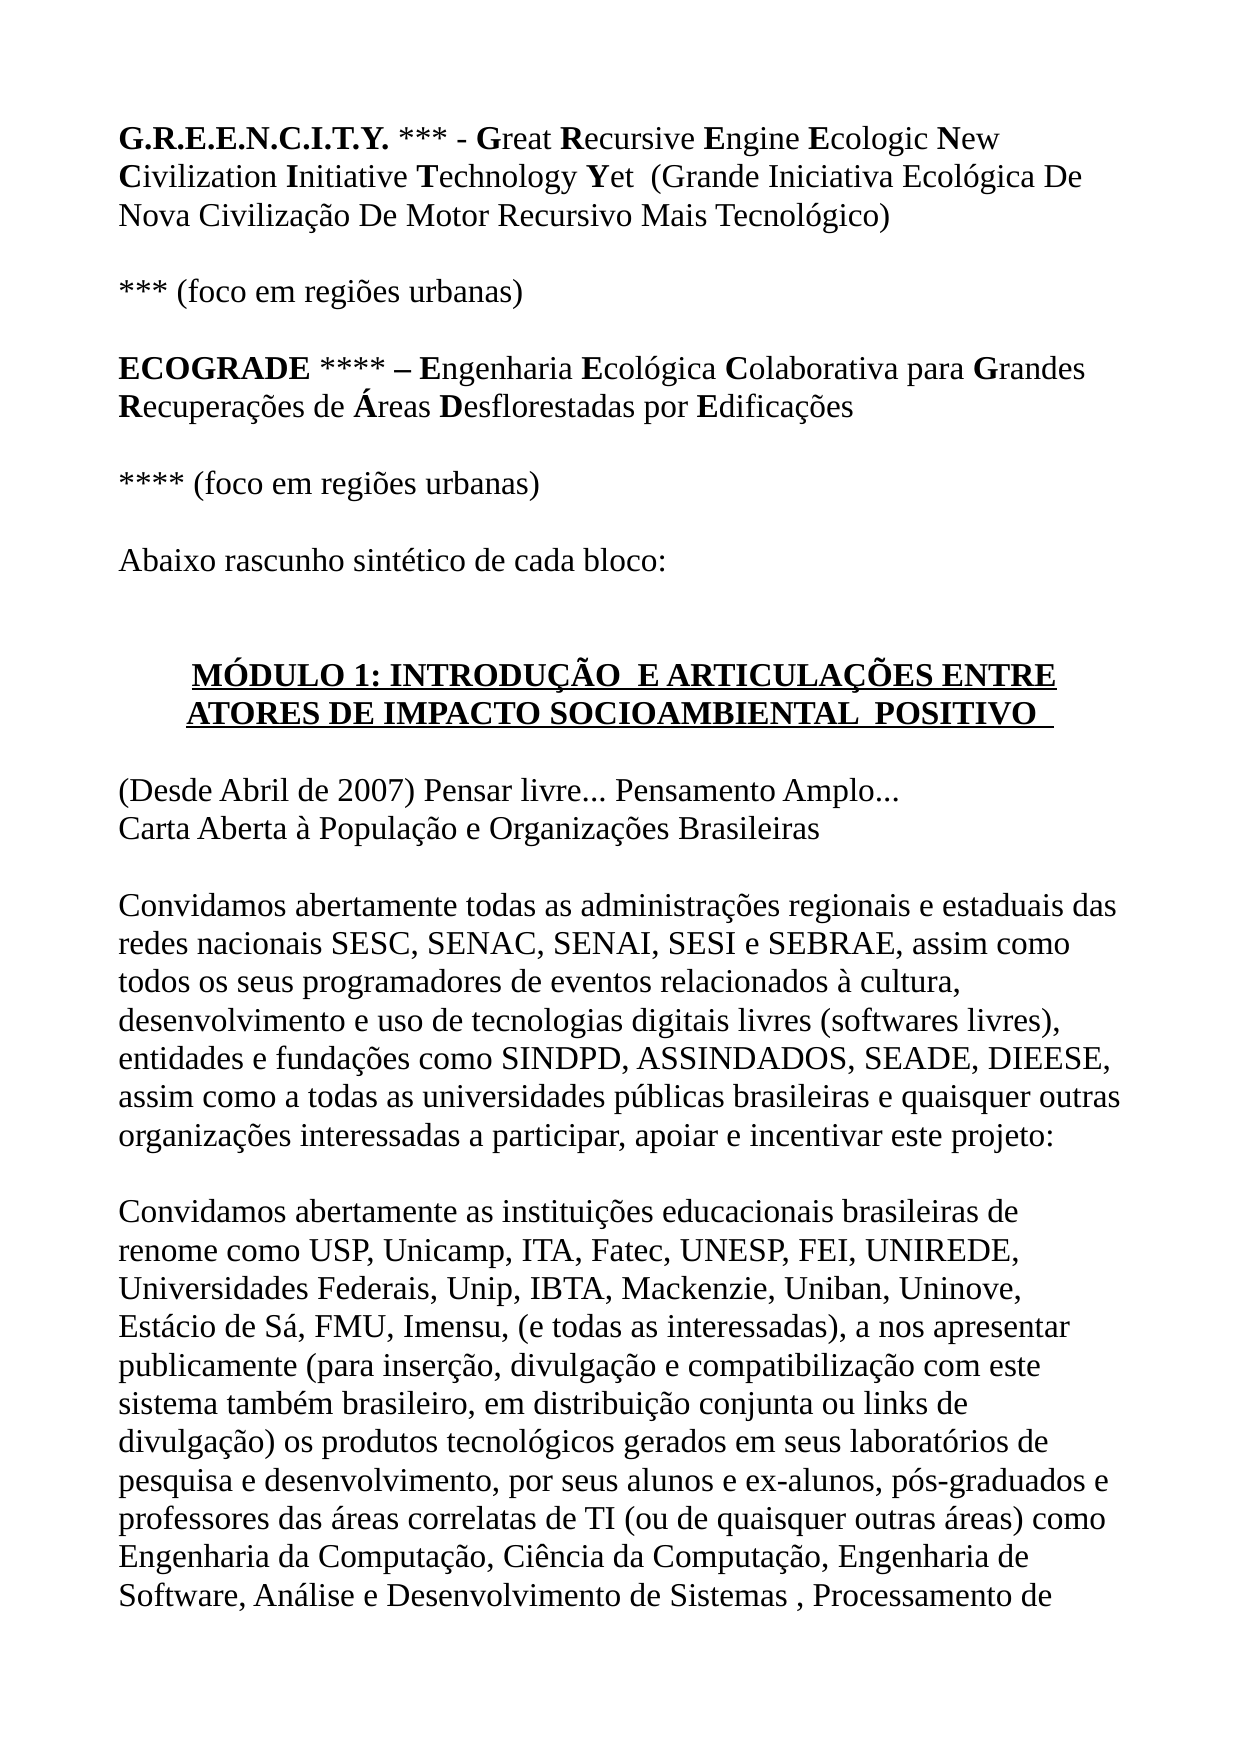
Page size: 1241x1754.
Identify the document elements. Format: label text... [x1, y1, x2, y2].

text Abaixo rascunho sintético de cada bloco: [118, 540, 1122, 578]
text G.R.E.E.N.C.I.T.Y. *** - Great Recursive Engine Ecologic New Civilization Initiative Technology Yet (Grande Iniciativa Ecológica De Nova Civilização De Motor Recursivo Mais Tecnológico) [118, 118, 1122, 233]
text MÓDULO 1: INTRODUÇÃO E ARTICULAÇÕES ENTRE ATORES DE IMPACTO SOCIOAMBIENTAL POSITIVO [118, 655, 1122, 731]
text Convidamos abertamente todas as administrações regionais e estaduais das redes nacionais SESC, SENAC, SENAI, SESI e SEBRAE, assim como todos os seus programadores de eventos relacionados à cultura, desenvolvimento e uso de tecnologias digitais livres (softwares livres), entidades e fundações como SINDPD, ASSINDADOS, SEADE, DIEESE, assim como a todas as universidades públicas brasileiras e quaisquer outras organizações interessadas a participar, apoiar e incentivar este projeto: [118, 885, 1122, 1153]
text ECOGRADE **** – Engenharia Ecológica Colaborativa para Grandes Recuperações de Áreas Desflorestadas por Edificações [118, 348, 1122, 425]
text **** (foco em regiões urbanas) [118, 463, 1122, 501]
text (Desde Abril de 2007) Pensar livre... Pensamento Amplo... [118, 770, 1122, 808]
text Carta Aberta à População e Organizações Brasileiras [118, 808, 1122, 846]
text *** (foco em regiões urbanas) [118, 271, 1122, 310]
text Convidamos abertamente as instituições educacionais brasileiras de renome como USP, Unicamp, ITA, Fatec, UNESP, FEI, UNIREDE, Universidades Federais, Unip, IBTA, Mackenzie, Uniban, Uninove, Estácio de Sá, FMU, Imensu, (e todas as interessadas), a nos apresentar publicamente (para inserção, divulgação e compatibilização com este sistema também brasileiro, em distribuição conjunta ou links de divulgação) os produtos tecnológicos gerados em seus laboratórios de pesquisa e desenvolvimento, por seus alunos e ex-alunos, pós-graduados e professores das áreas correlatas de TI (ou de quaisquer outras áreas) como Engenharia da Computação, Ciência da Computação, Engenharia de Software, Análise e Desenvolvimento de Sistemas , Processamento de [118, 1191, 1122, 1613]
